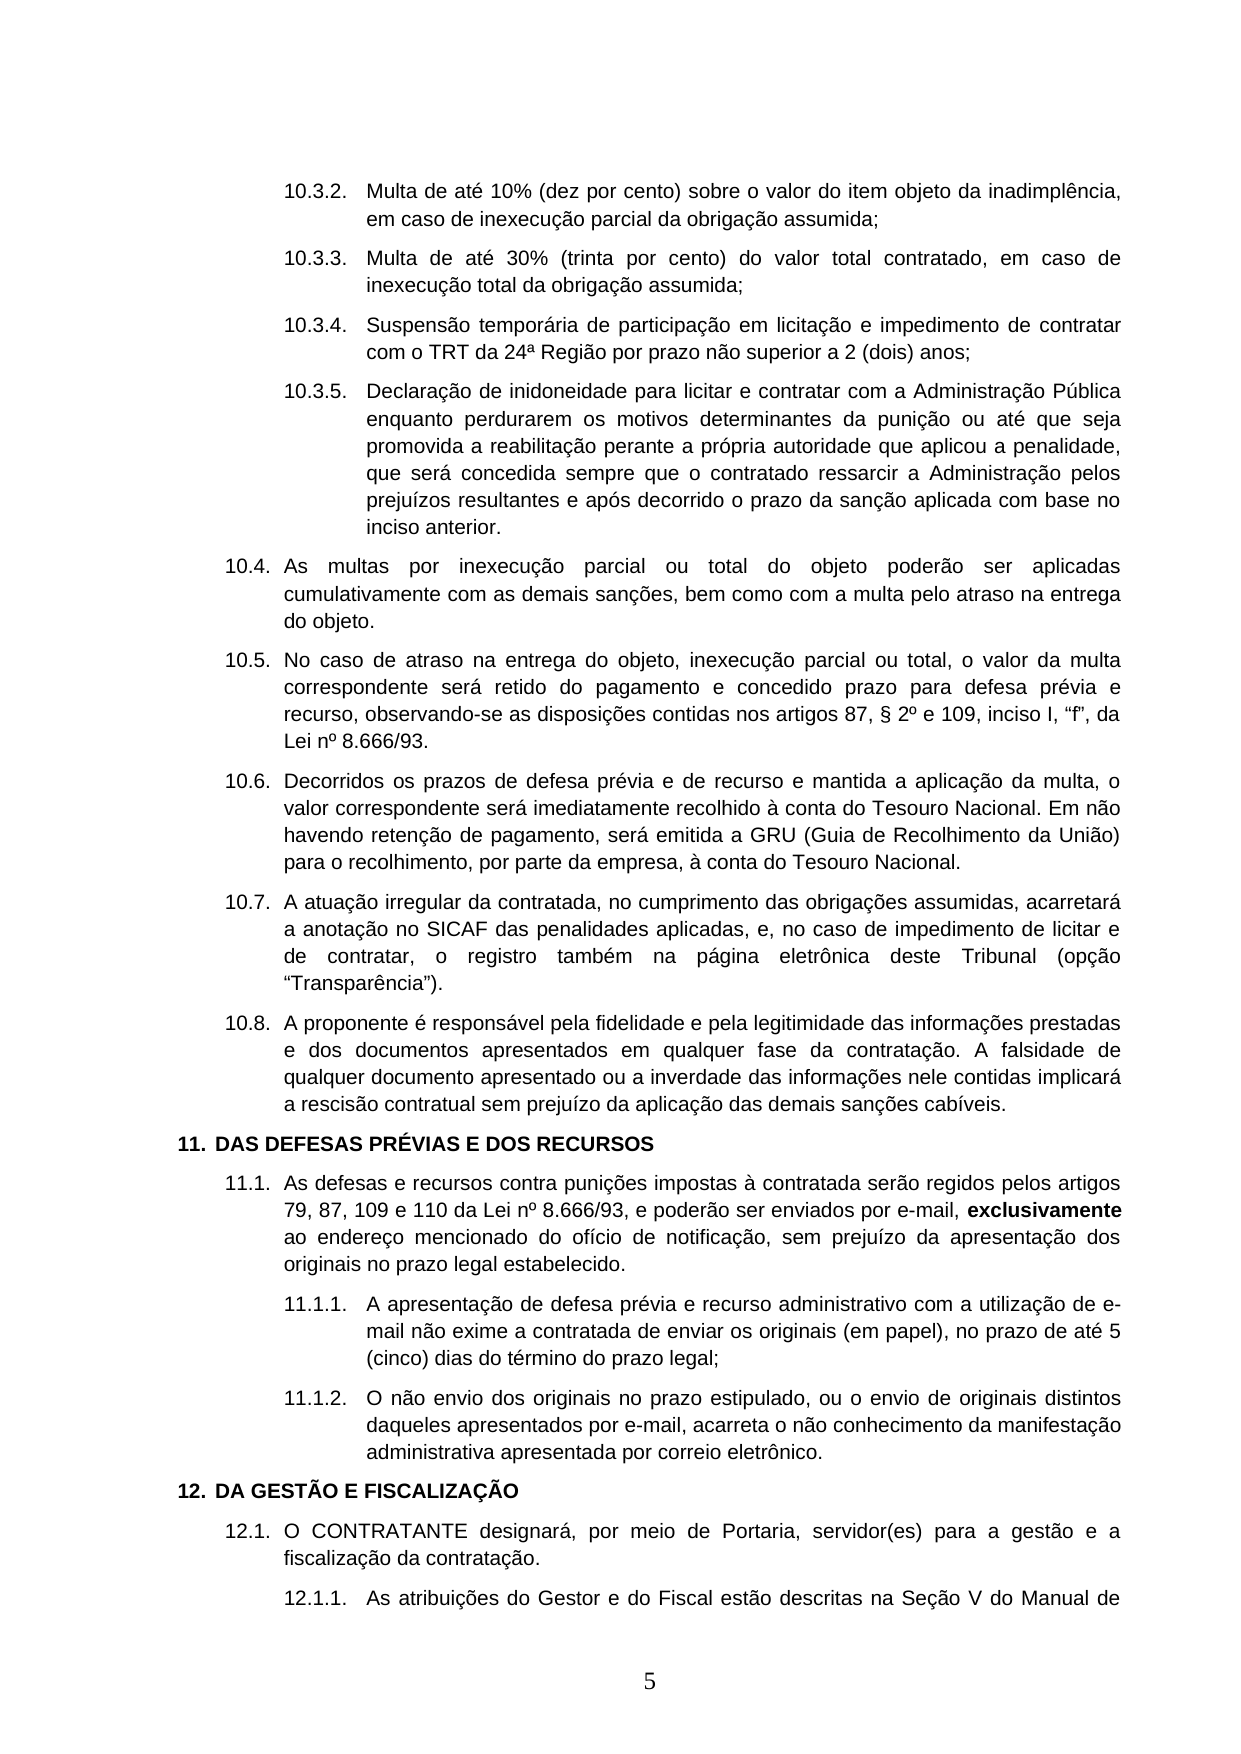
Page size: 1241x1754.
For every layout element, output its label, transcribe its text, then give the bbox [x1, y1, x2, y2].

list Multa de até 30% (trinta por cento) do valor total contratado, em caso de inexecução total da obrigação assumida; [283, 244, 1122, 298]
list Suspensão temporária de participação em licitação e impedimento de contratar com o TRT da 24ª Região por prazo não superior a 2 (dois) anos; [283, 311, 1122, 365]
list O CONTRATANTE designará, por meio de Portaria, servidor(es) para a gestão e a fiscalização da contratação. [224, 1517, 1122, 1571]
list DA GESTÃO E FISCALIZAÇÃO [177, 1477, 1122, 1504]
list A proponente é responsável pela fidelidade e pela legitimidade das informações prestadas e dos documentos apresentados em qualquer fase da contratação. A falsidade de qualquer documento apresentado ou a inverdade das informações nele contidas implicará a rescisão contratual sem prejuízo da aplicação das demais sanções cabíveis. [224, 1008, 1122, 1117]
list A atuação irregular da contratada, no cumprimento das obrigações assumidas, acarretará a anotação no SICAF das penalidades aplicadas, e, no caso de impedimento de licitar e de contratar, o registro também na página eletrônica deste Tribunal (opção “Transparência”). [224, 888, 1122, 996]
list No caso de atraso na entrega do objeto, inexecução parcial ou total, o valor da multa correspondente será retido do pagamento e concedido prazo para defesa prévia e recurso, observando-se as disposições contidas nos artigos 87, § 2º e 109, inciso I, “f”, da Lei nº 8.666/93. [224, 646, 1122, 754]
list Multa de até 10% (dez por cento) sobre o valor do item objeto da inadimplência, em caso de inexecução parcial da obrigação assumida; [283, 177, 1122, 231]
list As atribuições do Gestor e do Fiscal estão descritas na Seção V do Manual de [283, 1583, 1122, 1611]
list As multas por inexecução parcial ou total do objeto poderão ser aplicadas cumulativamente com as demais sanções, bem como com a multa pelo atraso na entrega do objeto. [224, 552, 1122, 633]
list A apresentação de defesa prévia e recurso administrativo com a utilização de e-mail não exime a contratada de enviar os originais (em papel), no prazo de até 5 (cinco) dias do término do prazo legal; [283, 1290, 1122, 1371]
list DAS DEFESAS PRÉVIAS E DOS RECURSOS [177, 1129, 1122, 1156]
list Decorridos os prazos de defesa prévia e de recurso e mantida a aplicação da multa, o valor correspondente será imediatamente recolhido à conta do Tesouro Nacional. Em não havendo retenção de pagamento, será emitida a GRU (Guia de Recolhimento da União) para o recolhimento, por parte da empresa, à conta do Tesouro Nacional. [224, 767, 1122, 875]
list Declaração de inidoneidade para licitar e contratar com a Administração Pública enquanto perdurarem os motivos determinantes da punição ou até que seja promovida a reabilitação perante a própria autoridade que aplicou a penalidade, que será concedida sempre que o contratado ressarcir a Administração pelos prejuízos resultantes e após decorrido o prazo da sanção aplicada com base no inciso anterior. [283, 377, 1122, 540]
list O não envio dos originais no prazo estipulado, ou o envio de originais distintos daqueles apresentados por e-mail, acarreta o não conhecimento da manifestação administrativa apresentada por correio eletrônico. [283, 1383, 1122, 1465]
list As defesas e recursos contra punições impostas à contratada serão regidos pelos artigos 79, 87, 109 e 110 da Lei nº 8.666/93, e poderão ser enviados por e-mail, exclusivamente ao endereço mencionado do ofício de notificação, sem prejuízo da apresentação dos originais no prazo legal estabelecido. [224, 1169, 1122, 1277]
